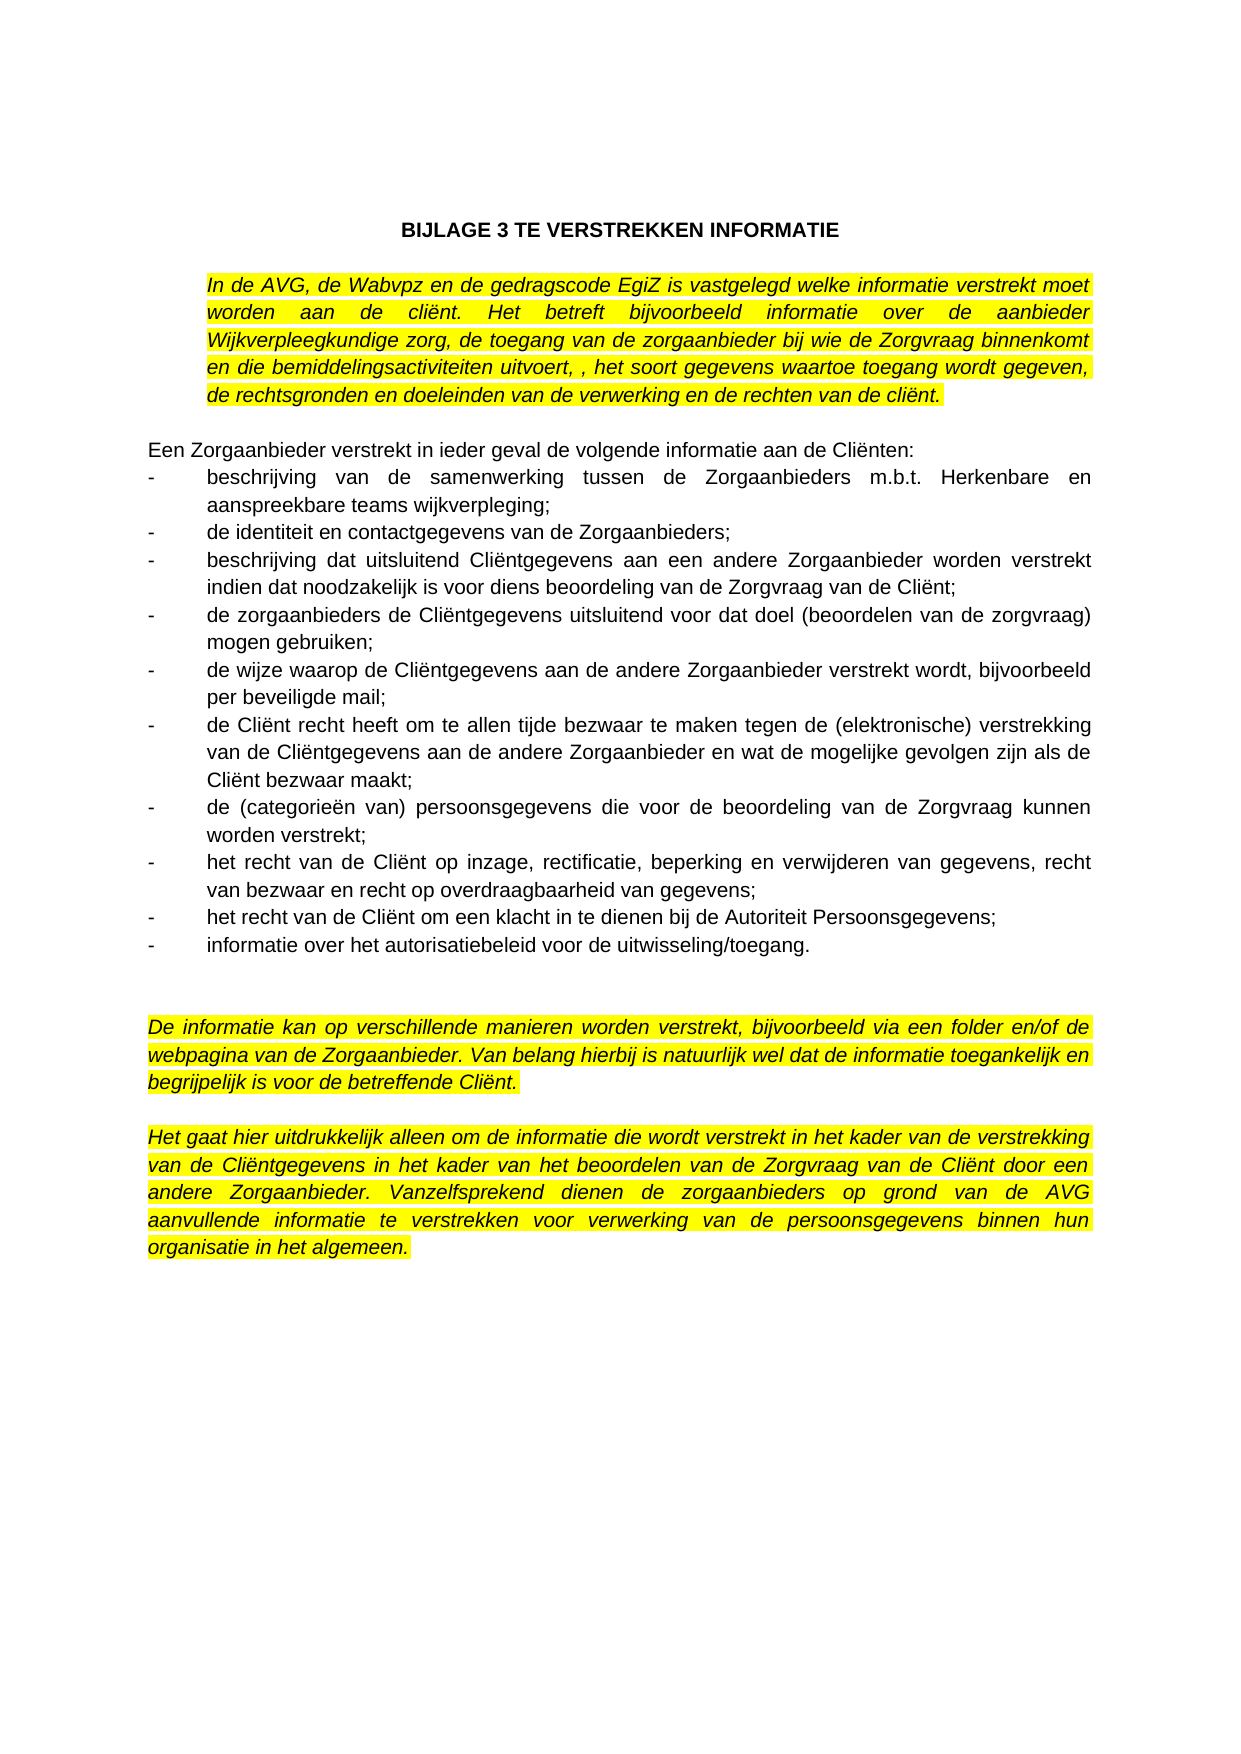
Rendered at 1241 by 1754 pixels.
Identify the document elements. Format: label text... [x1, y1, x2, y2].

text - informatie over het autorisatiebeleid voor de uitwisseling/toegang. [148, 932, 1093, 956]
text - beschrijving dat uitsluitend Cliëntgegevens aan een andere Zorgaanbieder worden verstrekt indien dat noodzakelijk is voor diens beoordeling van de Zorgvraag van de Cliënt; [148, 547, 1093, 599]
text - de (categorieën van) persoonsgegevens die voor de beoordeling van de Zorgvraag kunnen worden verstrekt; [148, 795, 1093, 846]
text Een Zorgaanbieder verstrekt in ieder geval de volgende informatie aan de Cliënten: [148, 437, 1093, 461]
text De informatie kan op verschillende manieren worden verstrekt, bijvoorbeeld via een folder en/of de webpagina van de Zorgaanbieder. Van belang hierbij is natuurlijk wel dat de informatie toegankelijk en begrijpelijk is voor de betreffende Cliënt. [148, 1015, 1093, 1094]
text - de wijze waarop de Cliëntgegevens aan de andere Zorgaanbieder verstrekt wordt, bijvoorbeeld per beveiligde mail; [148, 657, 1093, 709]
text - het recht van de Cliënt op inzage, rectificatie, beperking en verwijderen van gegevens, recht van bezwaar en recht op overdraagbaarheid van gegevens; [148, 850, 1093, 901]
text BIJLAGE 3 TE VERSTREKKEN INFORMATIE [148, 217, 1093, 241]
text - de identiteit en contactgegevens van de Zorgaanbieders; [148, 520, 1093, 544]
text - de zorgaanbieders de Cliëntgegevens uitsluitend voor dat doel (beoordelen van de zorgvraag) mogen gebruiken; [148, 602, 1093, 654]
text In de AVG, de Wabvpz en de gedragscode EgiZ is vastgelegd welke informatie verstrekt moet worden aan de cliënt. Het betreft bijvoorbeeld informatie over de aanbieder Wijkverpleegkundige zorg, de toegang van de zorgaanbieder bij wie de Zorgvraag binnenkomt en die bemiddelingsactiviteiten uitvoert, , het soort gegevens waartoe toegang wordt gegeven, de rechtsgronden en doeleinden van de verwerking en de rechten van de cliënt. [207, 272, 1093, 406]
text - beschrijving van de samenwerking tussen de Zorgaanbieders m.b.t. Herkenbare en aanspreekbare teams wijkverpleging; [148, 465, 1093, 516]
text - het recht van de Cliënt om een klacht in te dienen bij de Autoriteit Persoonsgegevens; [148, 905, 1093, 929]
text - de Cliënt recht heeft om te allen tijde bezwaar te maken tegen de (elektronische) verstrekking van de Cliëntgegevens aan de andere Zorgaanbieder en wat de mogelijke gevolgen zijn als de Cliënt bezwaar maakt; [148, 712, 1093, 791]
text Het gaat hier uitdrukkelijk alleen om de informatie die wordt verstrekt in het kader van de verstrekking van de Cliëntgegevens in het kader van het beoordelen van de Zorgvraag van de Cliënt door een andere Zorgaanbieder. Vanzelfsprekend dienen de zorgaanbieders op grond van de AVG aanvullende informatie te verstrekken voor verwerking van de persoonsgegevens binnen hun organisatie in het algemeen. [148, 1125, 1093, 1259]
